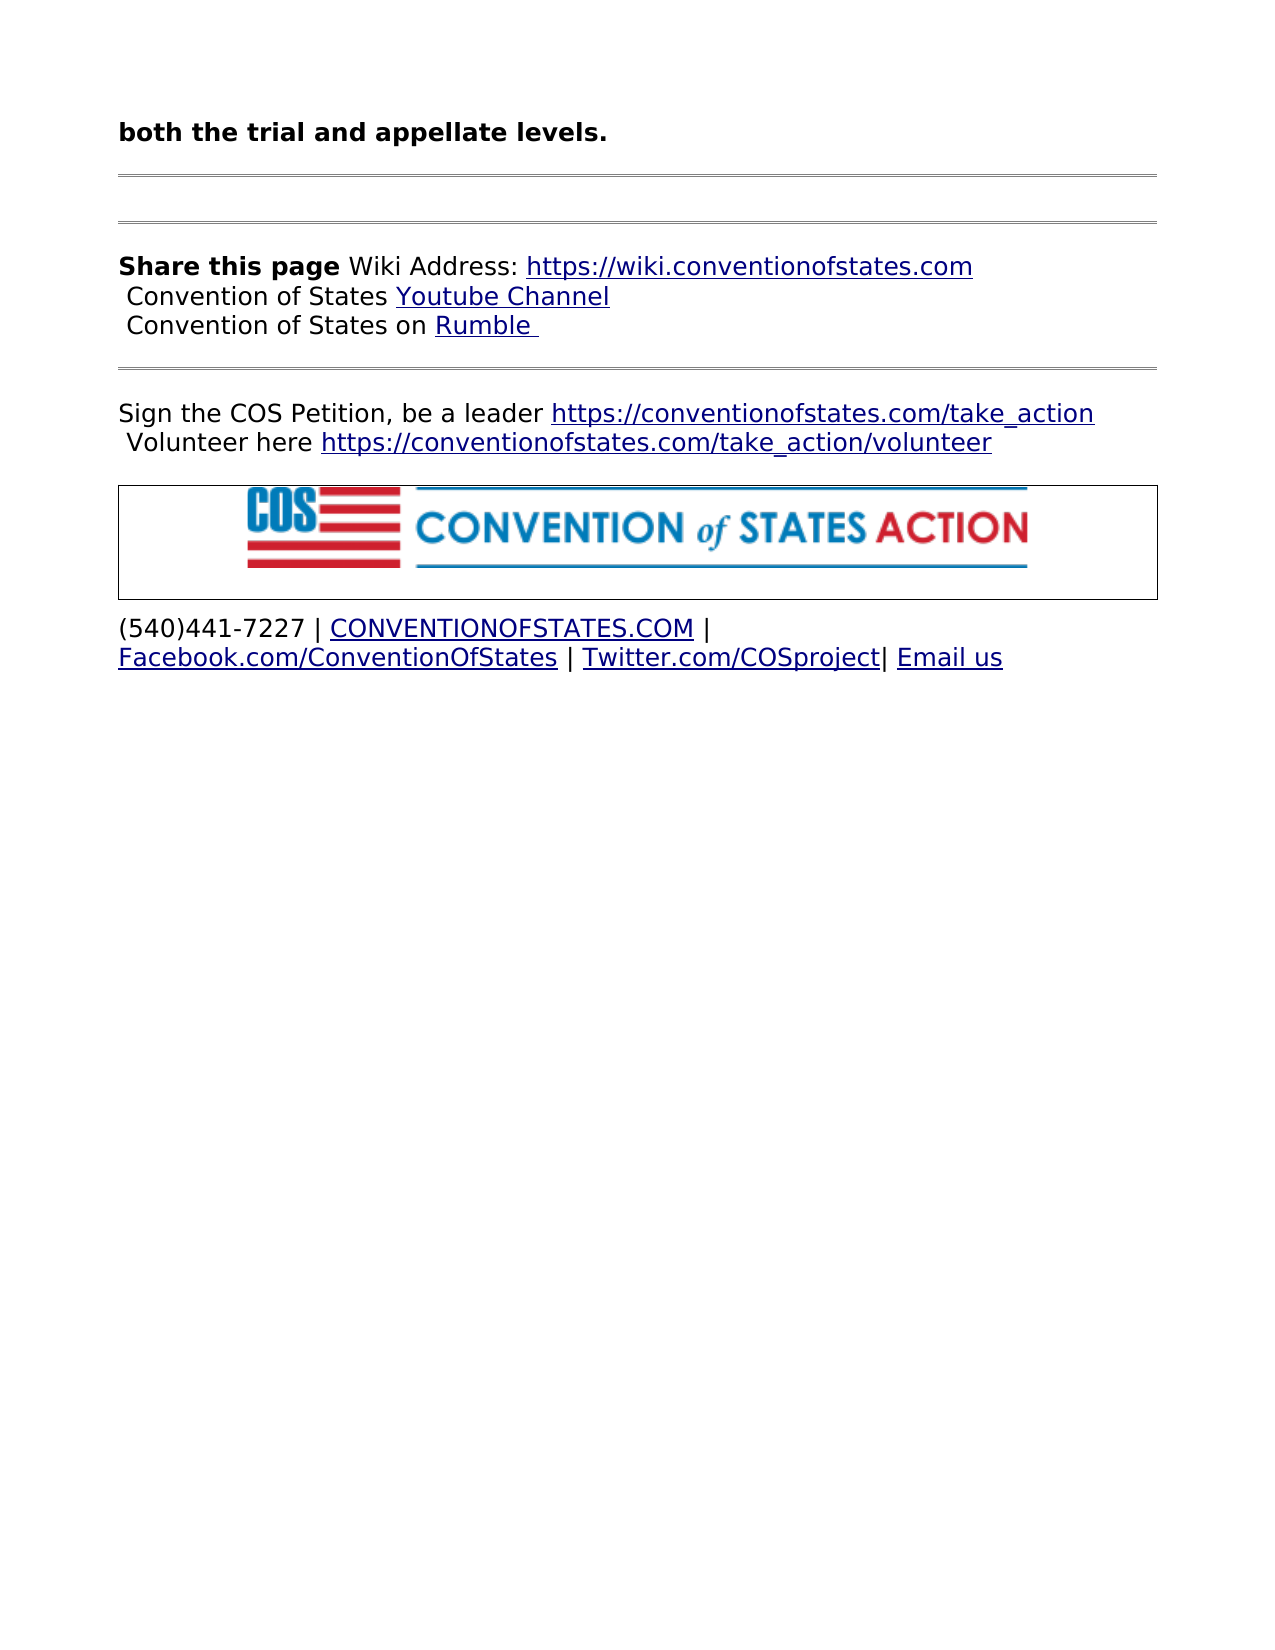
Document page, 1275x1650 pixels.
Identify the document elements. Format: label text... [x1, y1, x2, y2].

text (540)441-7227 | CONVENTIONOFSTATES.COM | Facebook.com/ConventionOfStates | Twitter.com/COSproject| Email us [118, 614, 1157, 672]
text Sign the COS Petition, be a leader https://conventionofstates.com/take_action Volunteer here https://conventionofstates.com/take_action/volunteer [118, 399, 1157, 457]
text Share this page Wiki Address: https://wiki.conventionofstates.com Convention of States Youtube Channel Convention of States on Rumble [118, 252, 1157, 340]
text both the trial and appellate levels. [118, 118, 1157, 147]
table_header [119, 486, 1157, 599]
picture [247, 487, 1028, 568]
